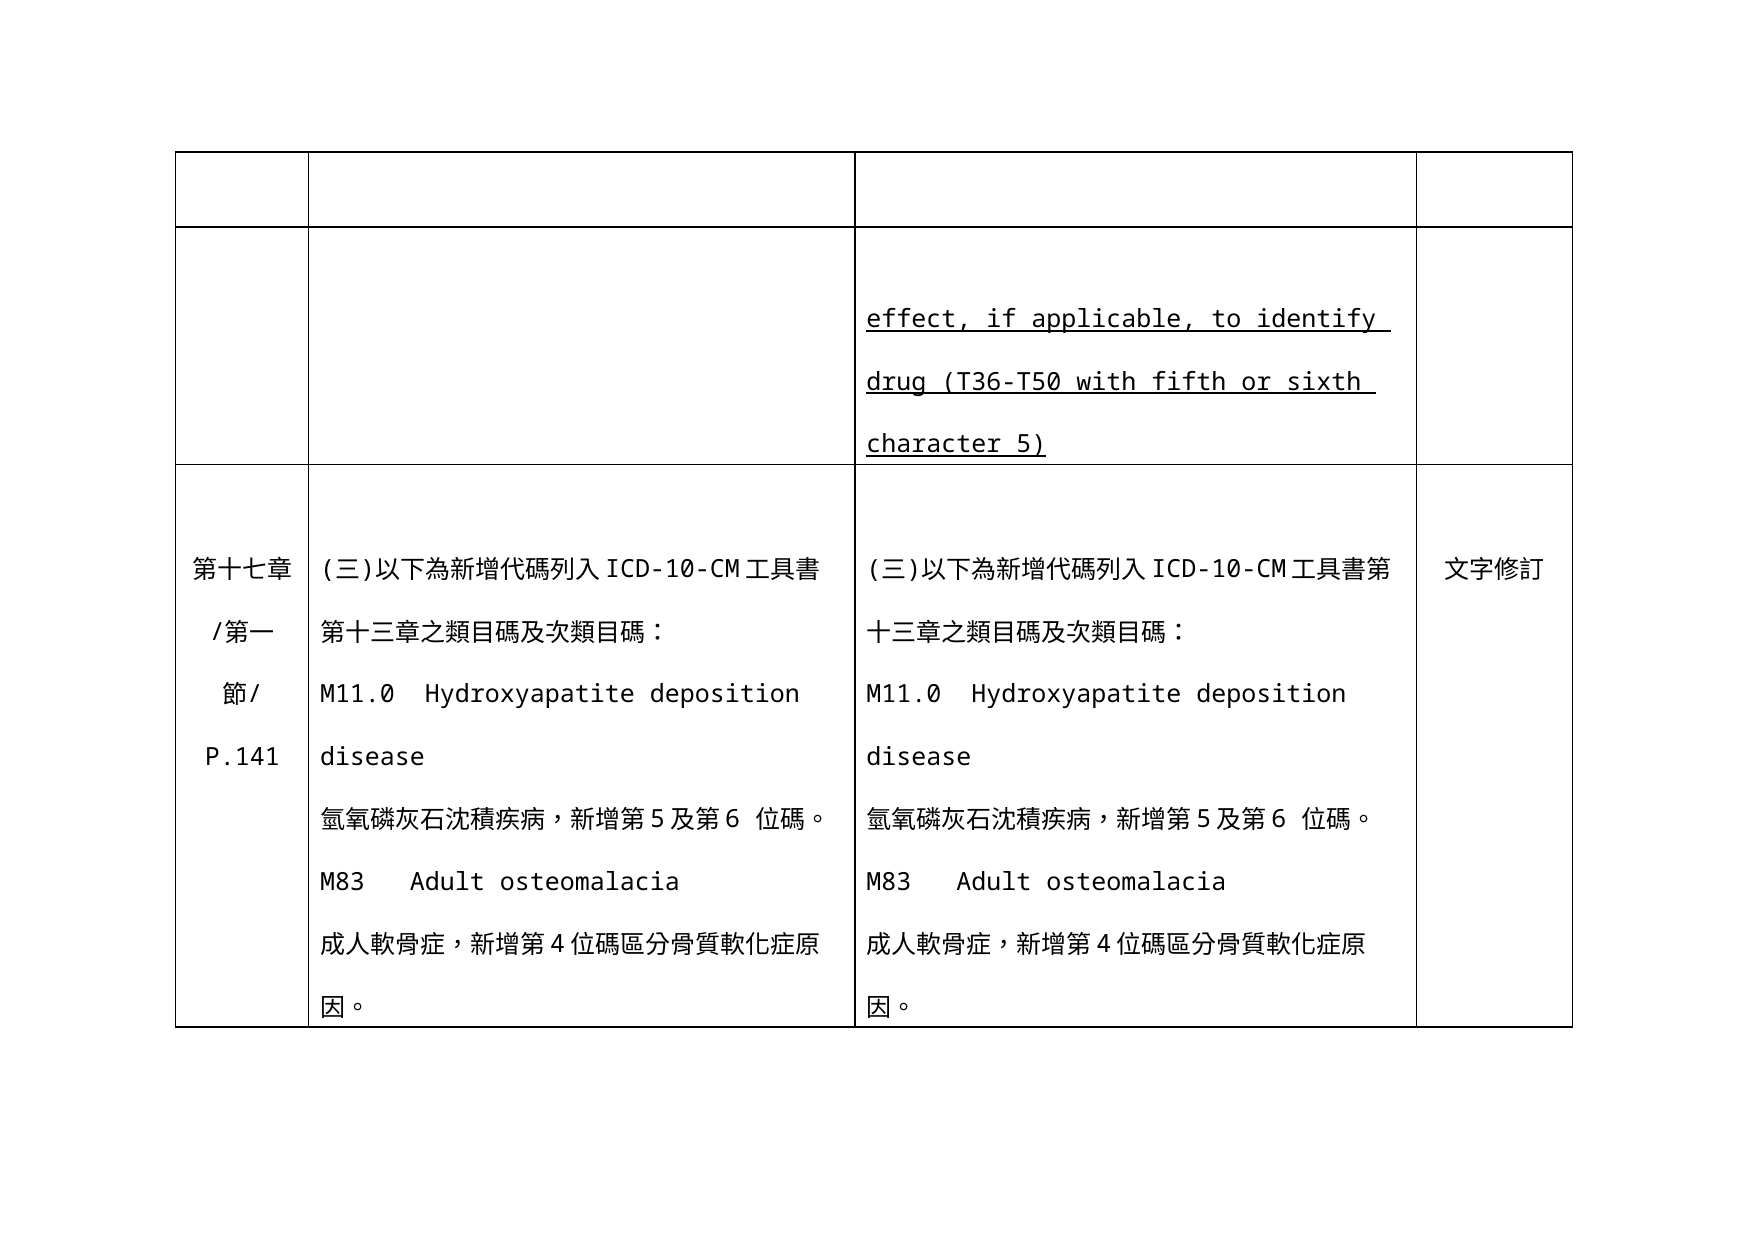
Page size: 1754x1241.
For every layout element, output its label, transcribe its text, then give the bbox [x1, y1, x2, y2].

table_cell (三)以下為新增代碼列入ICD-10-CM工具書第十三章之類目碼及次類目碼： M11.0 Hydroxyapatite deposition disease 氫氧磷灰石沈積疾病，新增第5及第6 位碼。 M83 Adult osteomalacia 成人軟骨症，新增第4位碼區分骨質軟化症原因。 M84.5 Pathological fracture in neoplastic disease 腫瘤所致之病理性骨折，已擴充包含特殊部位及側性。 [856, 465, 1416, 1026]
table_cell 代碼修訂 [1417, 228, 1572, 464]
table_cell 新的次類目碼L23.3 Allergic contact dermatitis due to drugs in contact with skin (藥物與皮膚接觸所致之過敏性接觸性皮膚炎)和L24.4 Irritant contact dermatitis due to drugs in contact with skin (藥物與皮膚接觸所致之刺激性接觸性皮膚炎)，要附加編藥物與物質的代碼，這項指引與ICD-9-CM代碼692.3之下的說明相同，需使用外因碼來確認因藥物與藥品與皮膚接觸引發的皮膚炎。 L23.3 Allergic contact dermatitis due to drugs in contact with skin Use additional code for adverse effect, if applicable, to identify drug (T36-T50 with fifth or sixth character 5) L24.4 Irritant contact dermatitis due to drugs in contact with skin Use additional code for adverse effect, if applicable, to identify drug (T36-T50 with fifth or sixth character 5) [856, 228, 1416, 464]
table_header [856, 153, 1416, 226]
table_header [1417, 153, 1572, 226]
table_cell 文字修訂 [1417, 465, 1572, 1026]
table_header [176, 153, 308, 226]
table_cell 第十七章/第一節/P.141 [176, 465, 308, 1026]
table_cell 新的類目碼L23 Allergic contact dermatitis(過敏性接觸性皮膚炎)和L24 Irritant contact dermatitis(刺激性接觸性皮膚炎)，藥物與物質的代碼要優先編碼，這項指引有別於ICD-9-CM代碼692.3之下的說明，因藥物與藥品與皮膚接觸引發的皮膚炎，需使用外因碼來確認藥物。 L23 Allergic contact dermatitis Code first (T36-T65) to identify drug or substance L24 Irritant contact dermatitis Code first (T36-T65) to identify drug or substance [309, 228, 854, 464]
table_cell 第十六章/第一節/P.134 [176, 228, 308, 464]
table_cell (三)以下為新增代碼列入ICD-10-CM工具書第十三章之類目碼及次類目碼： M11.0 Hydroxyapatite deposition disease 氫氧磷灰石沈積疾病，新增第5及第6 位碼。 M83 Adult osteomalacia 成人軟骨症，新增第4位碼區分骨質軟化症原因。 M84.5 Pathological fracture of bone in neoplastic disease 腫瘤所致之病理性骨折，已擴充包含特殊部位及側性。 [309, 465, 854, 1026]
table_header [309, 153, 854, 226]
